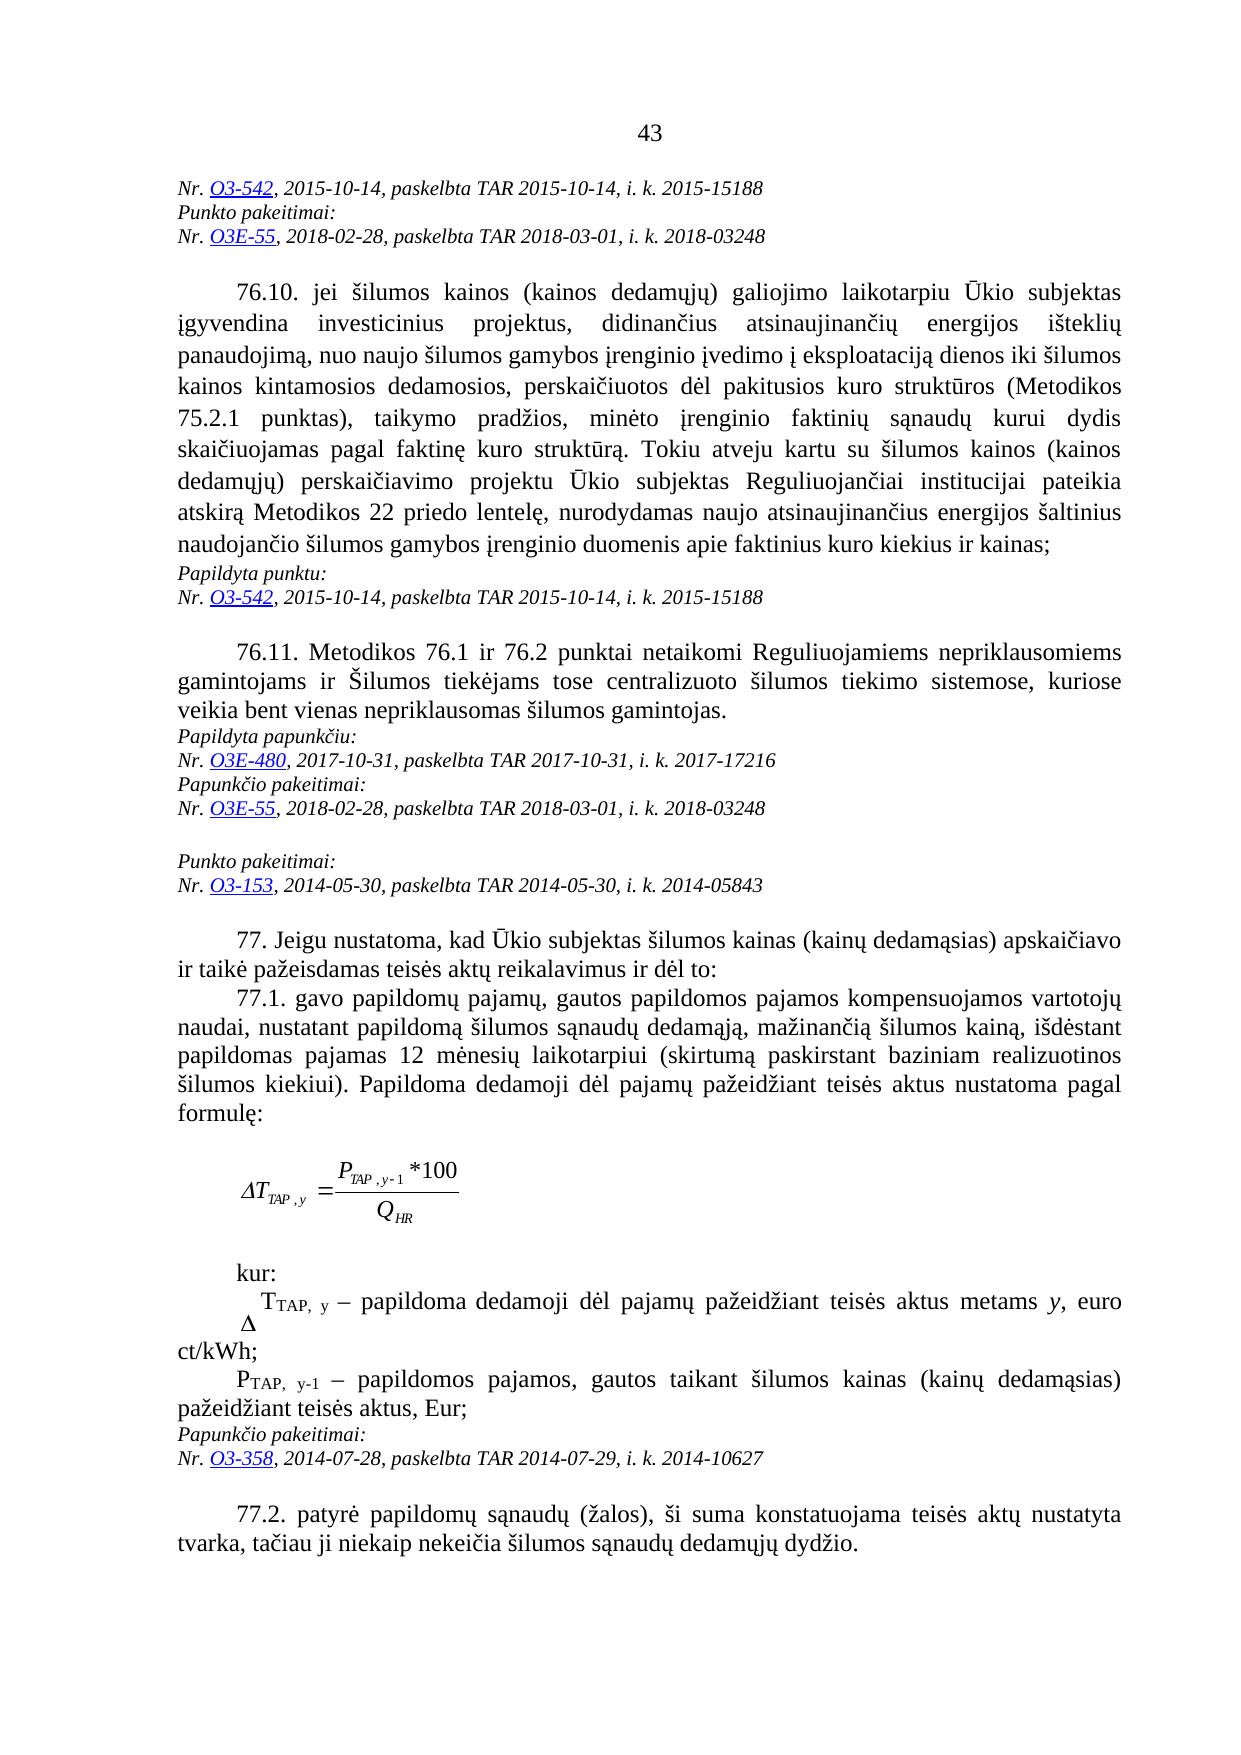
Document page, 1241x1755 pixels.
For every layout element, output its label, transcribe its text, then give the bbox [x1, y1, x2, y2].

text 77. Jeigu nustatoma, kad Ūkio subjektas šilumos kainas (kainų dedamąsias) apskaičiavo ir taikė pažeisdamas teisės aktų reikalavimus ir dėl to: [177, 926, 1122, 983]
text Nr. O3-153, 2014-05-30, paskelbta TAR 2014-05-30, i. k. 2014-05843 [177, 873, 1122, 897]
text 77.2. patyrė papildomų sąnaudų (žalos), ši suma konstatuojama teisės aktų nustatyta tvarka, tačiau ji niekaip nekeičia šilumos sąnaudų dedamųjų dydžio. [177, 1499, 1122, 1556]
text Nr. O3E-480, 2017-10-31, paskelbta TAR 2017-10-31, i. k. 2017-17216 [177, 748, 1122, 772]
text Papildyta punktu: [177, 561, 1122, 585]
text Papunkčio pakeitimai: [177, 772, 1122, 796]
text 76.11. Metodikos 76.1 ir 76.2 punktai netaikomi Reguliuojamiems nepriklausomiems gamintojams ir Šilumos tiekėjams tose centralizuoto šilumos tiekimo sistemose, kuriose veikia bent vienas nepriklausomas šilumos gamintojas. [177, 637, 1122, 724]
text Nr. O3E-55, 2018-02-28, paskelbta TAR 2018-03-01, i. k. 2018-03248 [177, 796, 1122, 820]
text kur: [177, 1258, 1122, 1286]
text Nr. O3-358, 2014-07-28, paskelbta TAR 2014-07-29, i. k. 2014-10627 [177, 1446, 1122, 1470]
text Papunkčio pakeitimai: [177, 1422, 1122, 1446]
text Papildyta papunkčiu: [177, 724, 1122, 748]
text Nr. O3-542, 2015-10-14, paskelbta TAR 2015-10-14, i. k. 2015-15188 [177, 176, 1122, 200]
text Punkto pakeitimai: [177, 200, 1122, 224]
text TTAP, y – papildoma dedamoji dėl pajamų pažeidžiant teisės aktus metams y, euro ct/kWh; [177, 1286, 1122, 1364]
text Nr. O3-542, 2015-10-14, paskelbta TAR 2015-10-14, i. k. 2015-15188 [177, 585, 1122, 609]
text Punkto pakeitimai: [177, 849, 1122, 873]
text 77.1. gavo papildomų pajamų, gautos papildomos pajamos kompensuojamos vartotojų naudai, nustatant papildomą šilumos sąnaudų dedamąją, mažinančią šilumos kainą, išdėstant papildomas pajamas 12 mėnesių laikotarpiui (skirtumą paskirstant baziniam realizuotinos šilumos kiekiui). Papildoma dedamoji dėl pajamų pažeidžiant teisės aktus nustatoma pagal formulę: [177, 983, 1122, 1127]
text PTAP, y-1 – papildomos pajamos, gautos taikant šilumos kainas (kainų dedamąsias) pažeidžiant teisės aktus, Eur; [177, 1364, 1122, 1422]
text Nr. O3E-55, 2018-02-28, paskelbta TAR 2018-03-01, i. k. 2018-03248 [177, 224, 1122, 248]
text 76.10. jei šilumos kainos (kainos dedamųjų) galiojimo laikotarpiu Ūkio subjektas įgyvendina investicinius projektus, didinančius atsinaujinančių energijos išteklių panaudojimą, nuo naujo šilumos gamybos įrenginio įvedimo į eksploataciją dienos iki šilumos kainos kintamosios dedamosios, perskaičiuotos dėl pakitusios kuro struktūros (Metodikos 75.2.1 punktas), taikymo pradžios, minėto įrenginio faktinių sąnaudų kurui dydis skaičiuojamas pagal faktinę kuro struktūrą. Tokiu atveju kartu su šilumos kainos (kainos dedamųjų) perskaičiavimo projektu Ūkio subjektas Reguliuojančiai institucijai pateikia atskirą Metodikos 22 priedo lentelę, nurodydamas naujo atsinaujinančius energijos šaltinius naudojančio šilumos gamybos įrenginio duomenis apie faktinius kuro kiekius ir kainas; [177, 277, 1122, 558]
